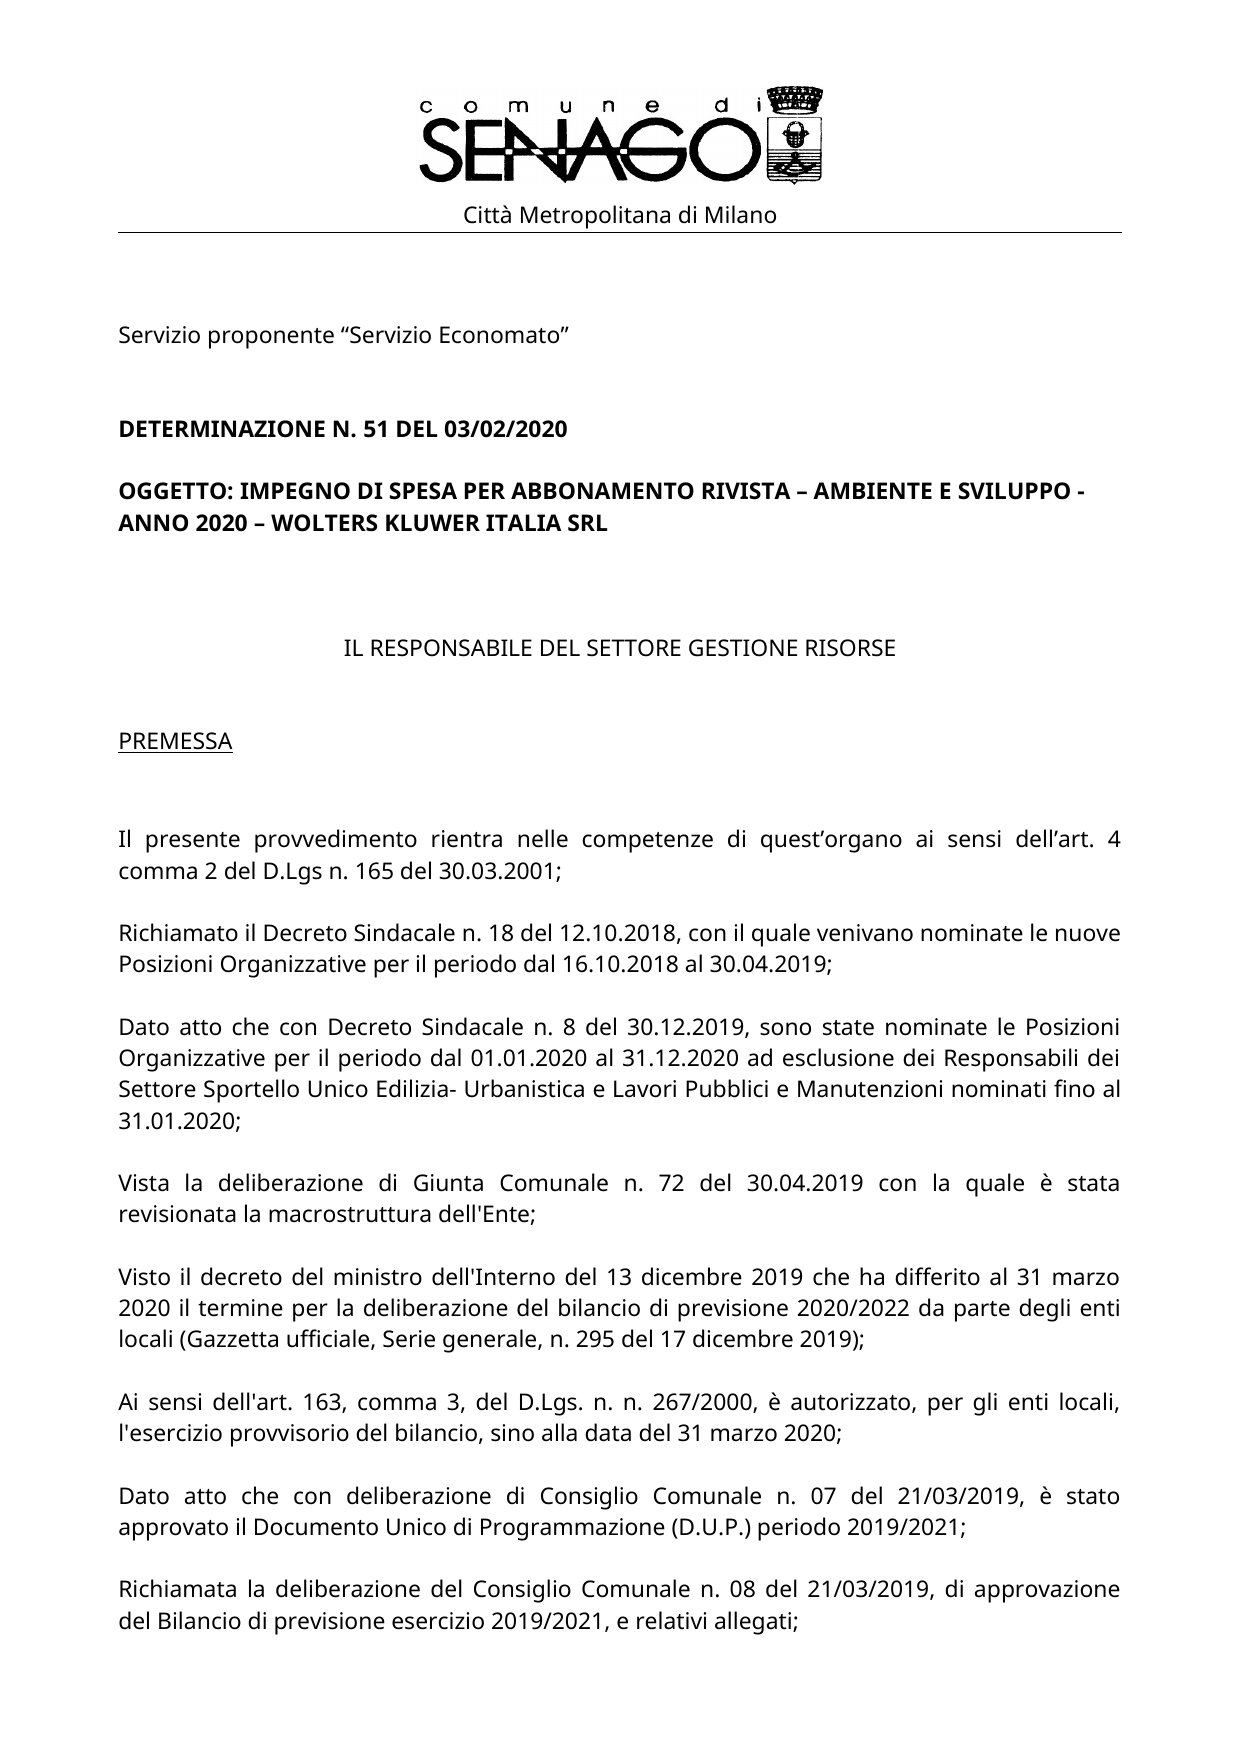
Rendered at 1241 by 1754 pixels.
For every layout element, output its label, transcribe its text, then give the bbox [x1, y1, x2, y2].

text PREMESSA [118, 725, 1122, 756]
text Ai sensi dell'art. 163, comma 3, del D.Lgs. n. n. 267/2000, è autorizzato, per gli enti locali, l'esercizio provvisorio del bilancio, sino alla data del 31 marzo 2020; [118, 1386, 1122, 1448]
text Richiamata la deliberazione del Consiglio Comunale n. 08 del 21/03/2019, di approvazione del Bilancio di previsione esercizio 2019/2021, e relativi allegati; [118, 1573, 1122, 1636]
text Dato atto che con Decreto Sindacale n. 8 del 30.12.2019, sono state nominate le Posizioni Organizzative per il periodo dal 01.01.2020 al 31.12.2020 ad esclusione dei Responsabili dei Settore Sportello Unico Edilizia- Urbanistica e Lavori Pubblici e Manutenzioni nominati fino al 31.01.2020; [118, 1011, 1122, 1136]
picture [411, 84, 830, 190]
text Vista la deliberazione di Giunta Comunale n. 72 del 30.04.2019 con la quale è stata revisionata la macrostruttura dell'Ente; [118, 1167, 1122, 1229]
text IL RESPONSABILE DEL SETTORE GESTIONE RISORSE [118, 631, 1122, 663]
text Dato atto che con deliberazione di Consiglio Comunale n. 07 del 21/03/2019, è stato approvato il Documento Unico di Programmazione (D.U.P.) periodo 2019/2021; [118, 1479, 1122, 1542]
text OGGETTO: IMPEGNO DI SPESA PER ABBONAMENTO RIVISTA – AMBIENTE E SVILUPPO - ANNO 2020 – WOLTERS KLUWER ITALIA SRL [118, 475, 1122, 538]
text Il presente provvedimento rientra nelle competenze di quest’organo ai sensi dell’art. 4 comma 2 del D.Lgs n. 165 del 30.03.2001; [118, 823, 1122, 886]
text DETERMINAZIONE N. 51 DEL 03/02/2020 [118, 413, 1122, 444]
text Visto il decreto del ministro dell'Interno del 13 dicembre 2019 che ha differito al 31 marzo 2020 il termine per la deliberazione del bilancio di previsione 2020/2022 da parte degli enti locali (Gazzetta ufficiale, Serie generale, n. 295 del 17 dicembre 2019); [118, 1261, 1122, 1354]
text Richiamato il Decreto Sindacale n. 18 del 12.10.2018, con il quale venivano nominate le nuove Posizioni Organizzative per il periodo dal 16.10.2018 al 30.04.2019; [118, 917, 1122, 979]
text Servizio proponente “Servizio Economato” [118, 319, 1122, 350]
